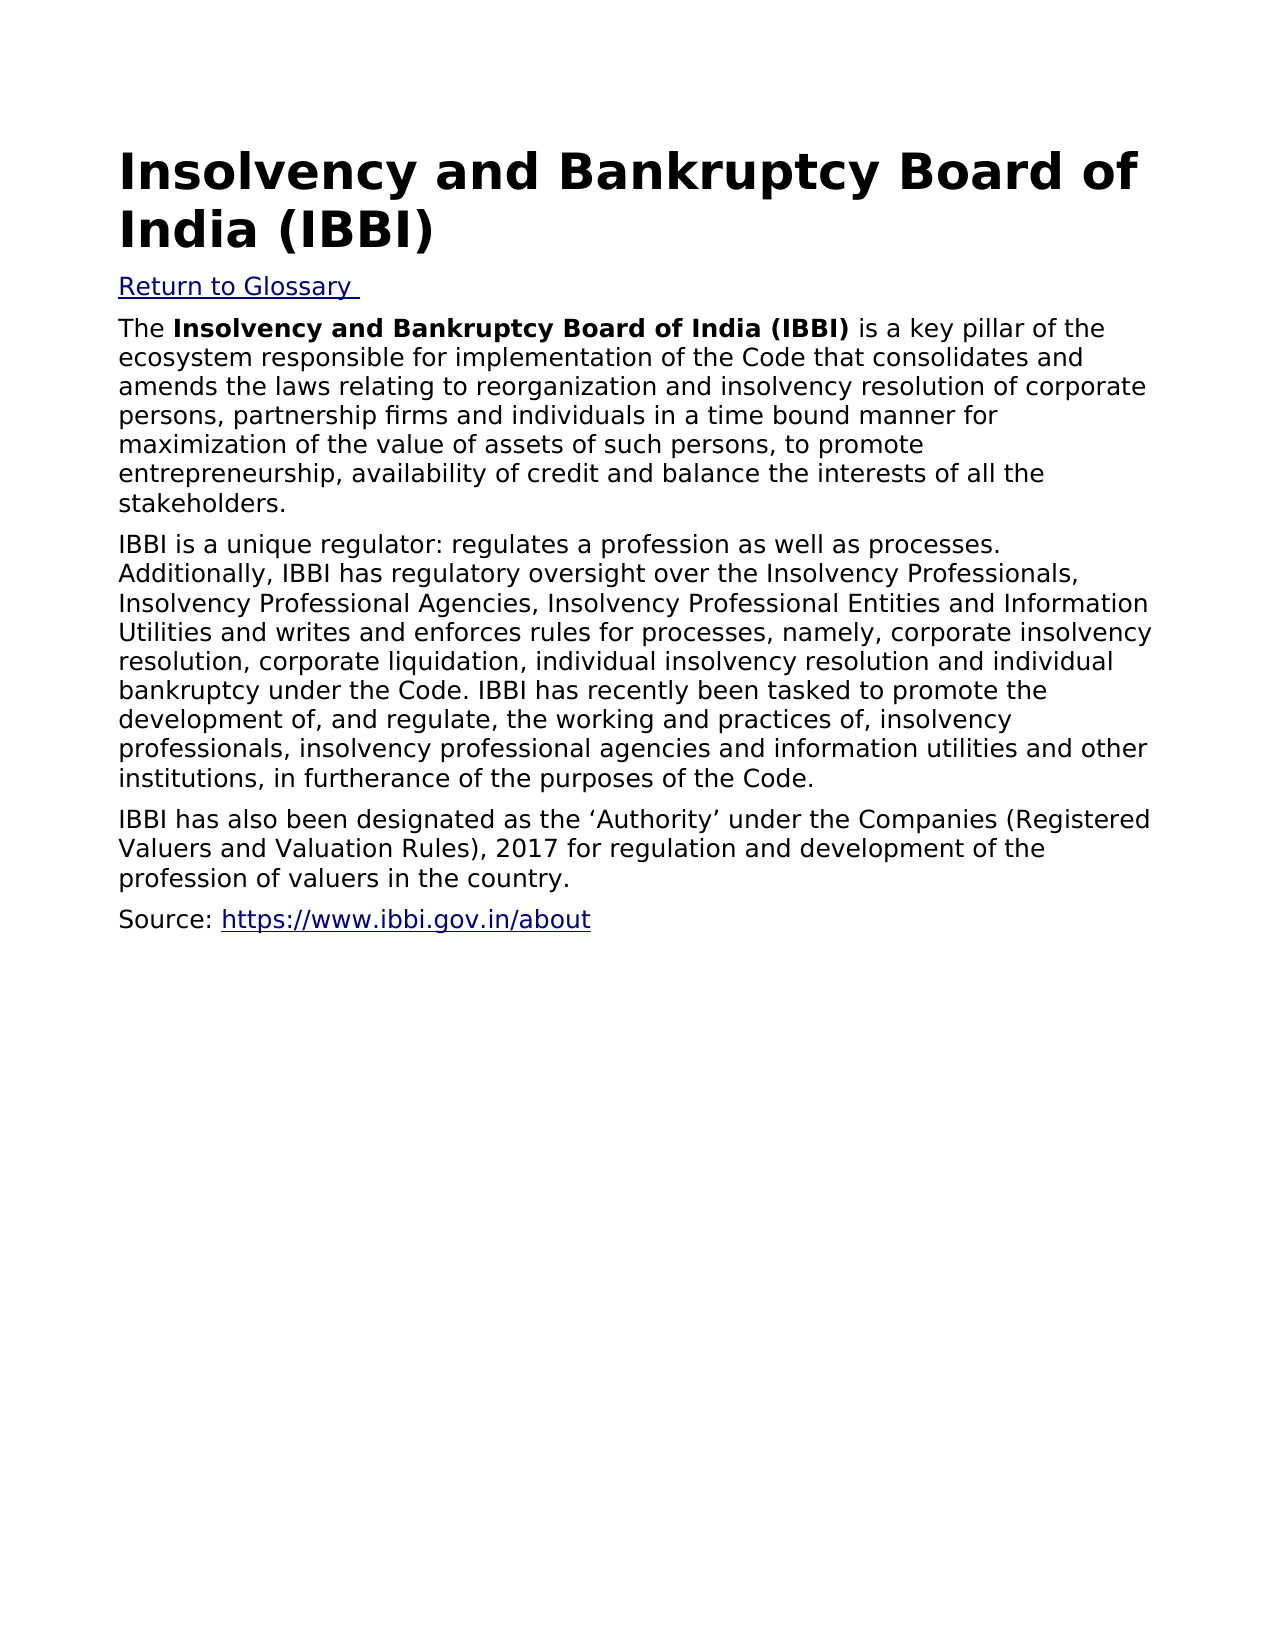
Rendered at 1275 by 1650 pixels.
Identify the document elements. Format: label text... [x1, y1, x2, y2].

text The Insolvency and Bankruptcy Board of India (IBBI) is a key pillar of the ecosystem responsible for implementation of the Code that consolidates and amends the laws relating to reorganization and insolvency resolution of corporate persons, partnership firms and individuals in a time bound manner for maximization of the value of assets of such persons, to promote entrepreneurship, availability of credit and balance the interests of all the stakeholders. [118, 314, 1157, 518]
subtitle Insolvency and Bankruptcy Board of India (IBBI) [118, 143, 1157, 259]
text IBBI has also been designated as the ‘Authority’ under the Companies (Registered Valuers and Valuation Rules), 2017 for regulation and development of the profession of valuers in the country. [118, 805, 1157, 893]
text Return to Glossary [118, 272, 1157, 301]
text IBBI is a unique regulator: regulates a profession as well as processes. Additionally, IBBI has regulatory oversight over the Insolvency Professionals, Insolvency Professional Agencies, Insolvency Professional Entities and Information Utilities and writes and enforces rules for processes, namely, corporate insolvency resolution, corporate liquidation, individual insolvency resolution and individual bankruptcy under the Code. IBBI has recently been tasked to promote the development of, and regulate, the working and practices of, insolvency professionals, insolvency professional agencies and information utilities and other institutions, in furtherance of the purposes of the Code. [118, 530, 1157, 793]
text Source: https://www.ibbi.gov.in/about [118, 905, 1157, 934]
